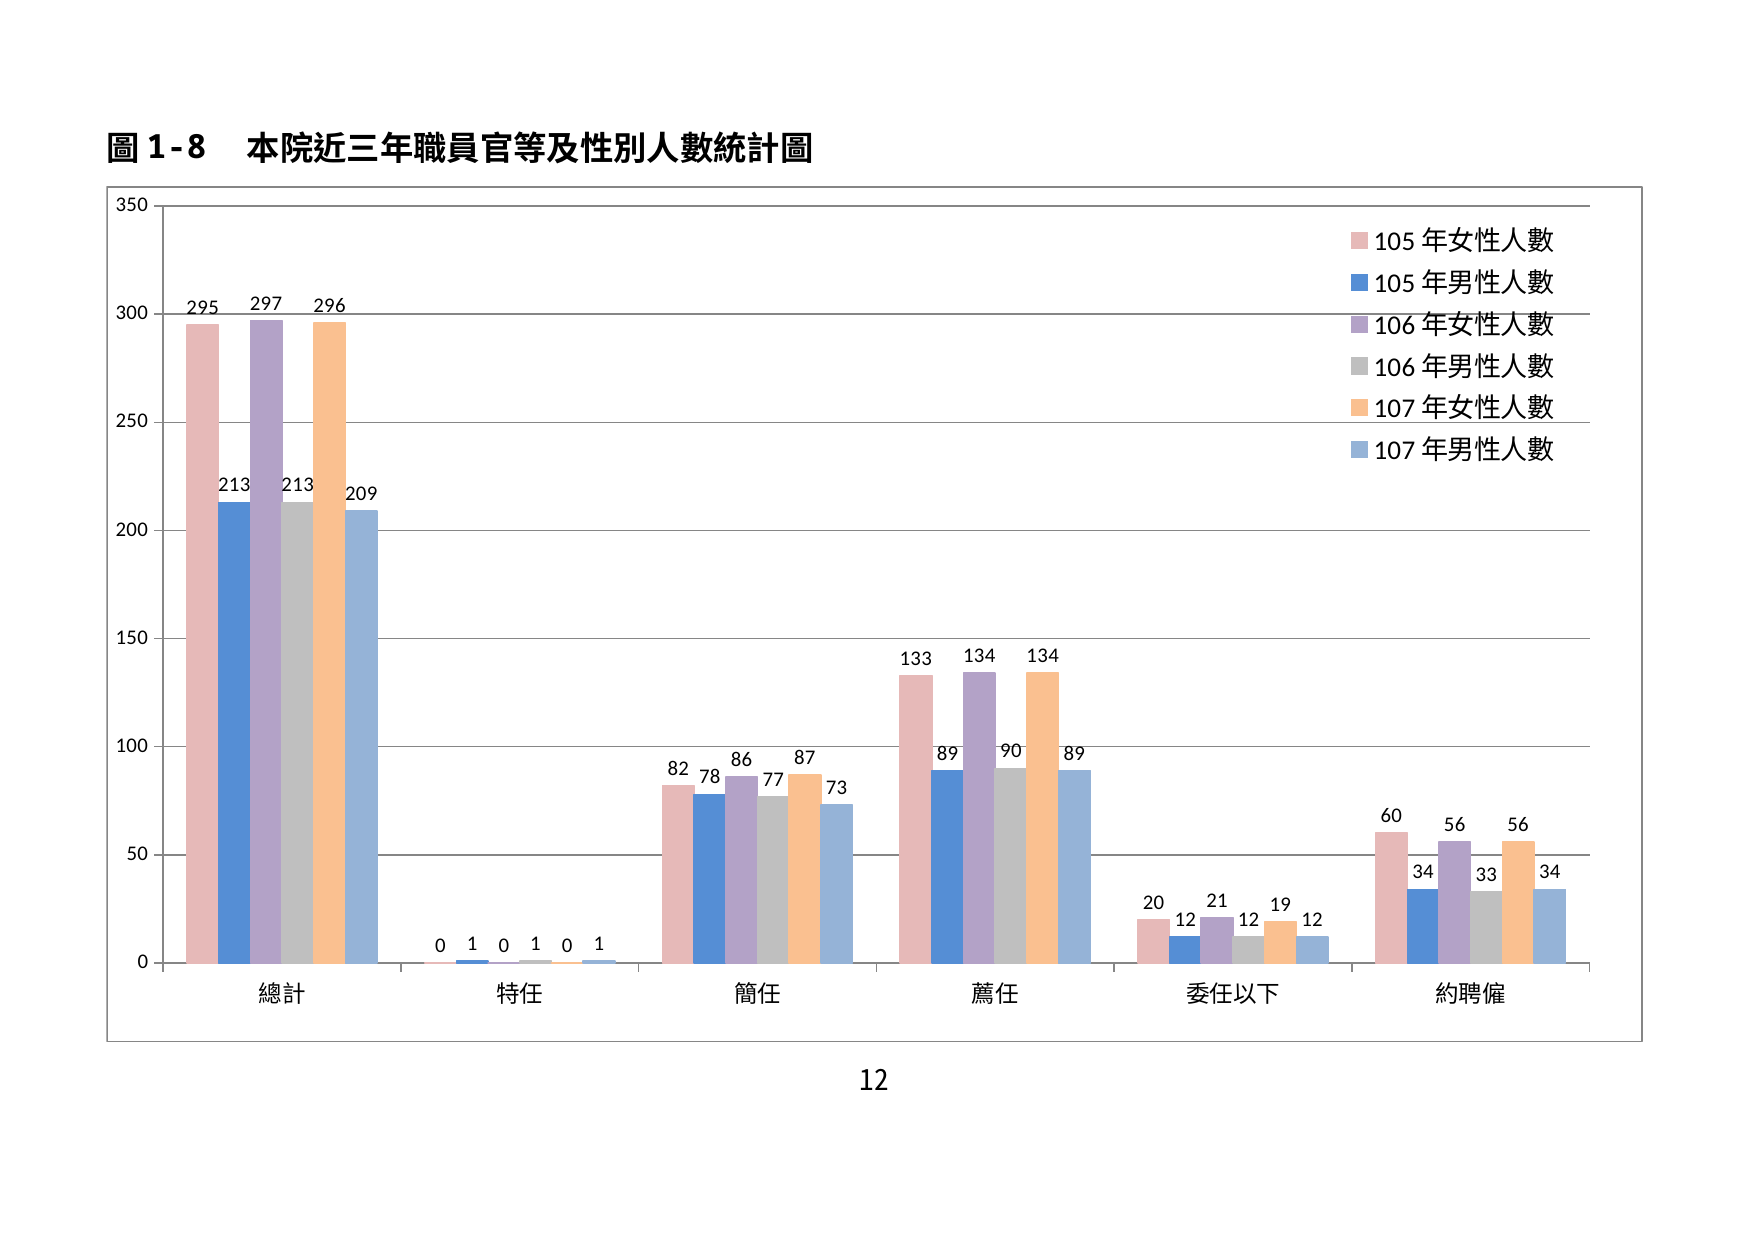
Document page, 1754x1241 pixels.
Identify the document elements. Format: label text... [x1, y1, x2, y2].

text 圖1-8 本院近三年職員官等及性別人數統計圖 [106, 104, 1642, 166]
